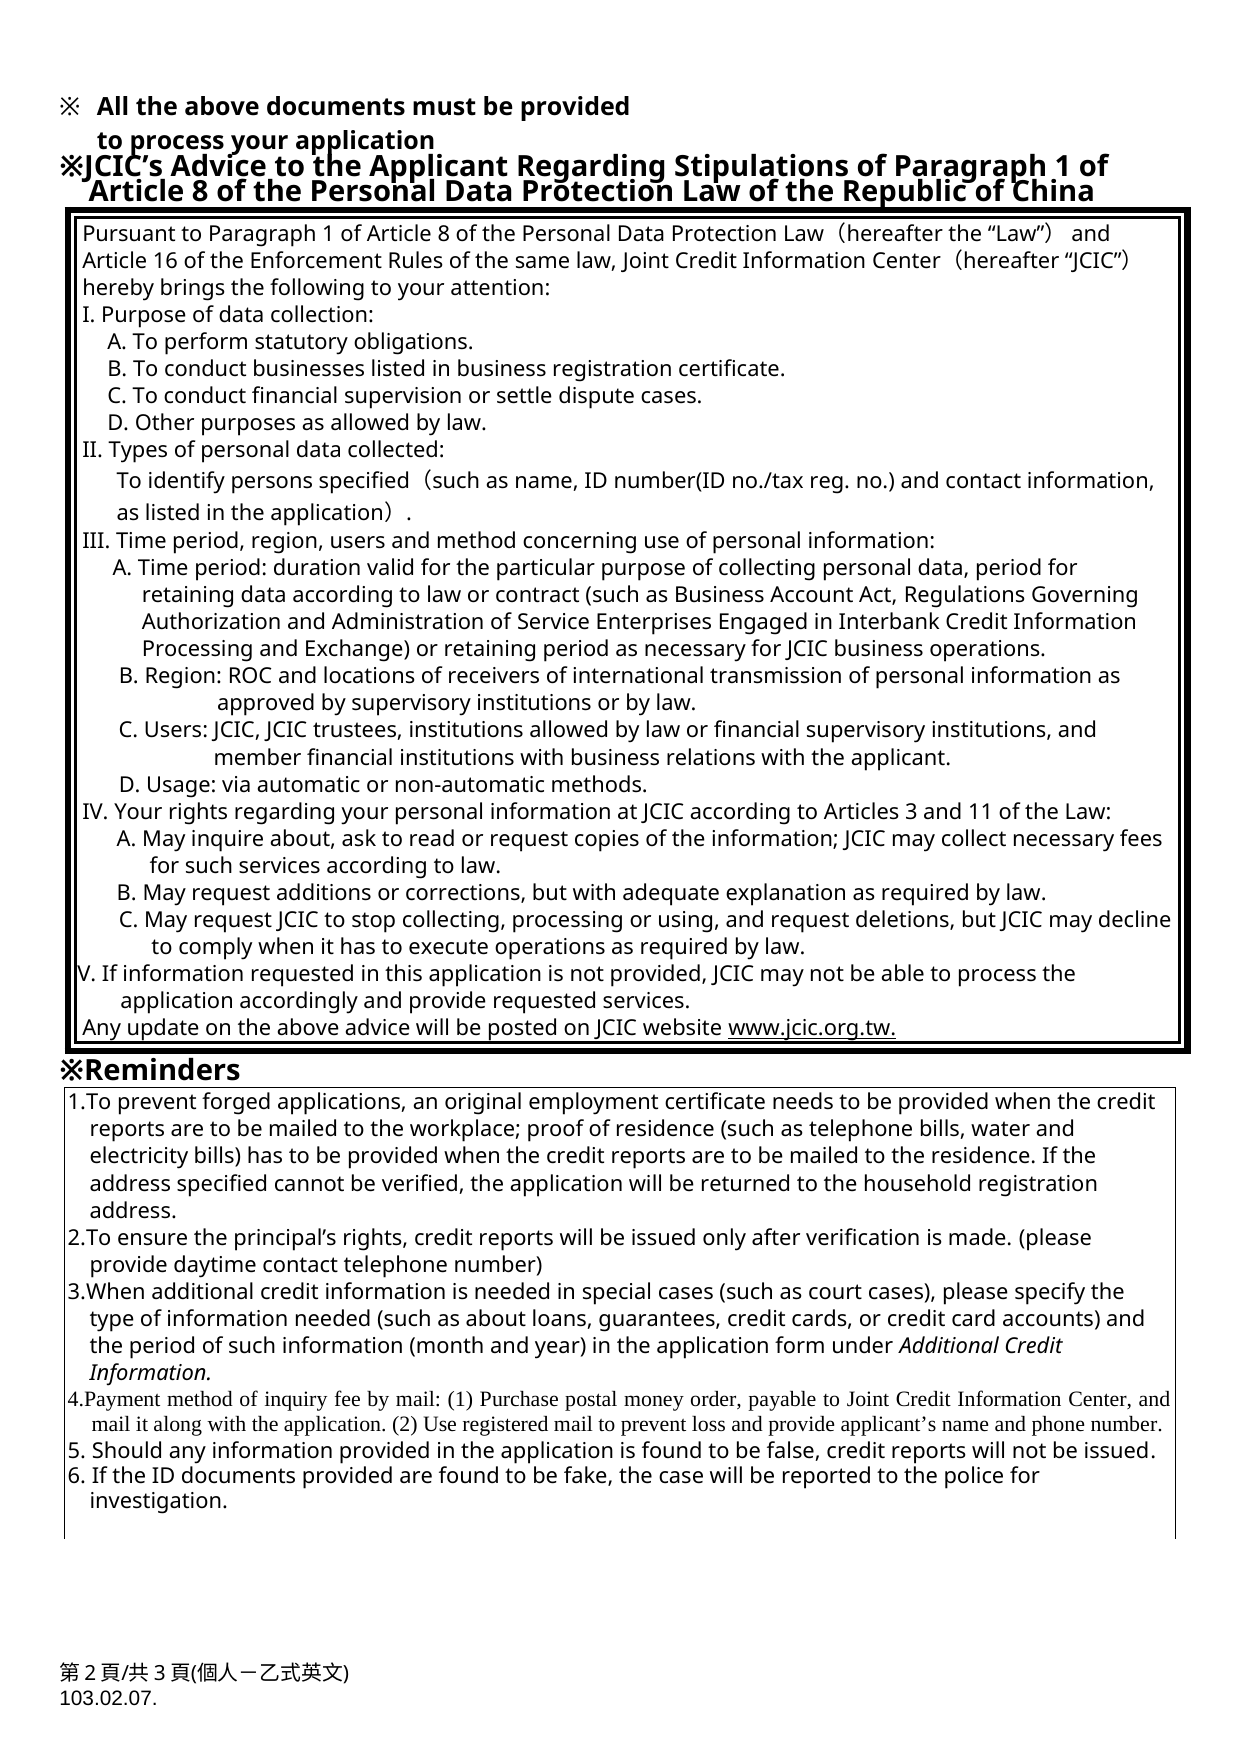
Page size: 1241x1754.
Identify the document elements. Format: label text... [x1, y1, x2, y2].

table_header 1.To prevent forged applications, an original employment certificate needs to be provided when the credit reports are to be mailed to the workplace; proof of residence (such as telephone bills, water and electricity bills) has to be provided when the credit reports are to be mailed to the residence. If the address specified cannot be verified, the application will be returned to the household registration address. 2.To ensure the principal’s rights, credit reports will be issued only after verification is made. (please provide daytime contact telephone number) 3.When additional credit information is needed in special cases (such as court cases), please specify the type of information needed (such as about loans, guarantees, credit cards, or credit card accounts) and the period of such information (month and year) in the application form under Additional Credit Information. 4.Payment method of inquiry fee by mail: (1) Purchase postal money order, payable to Joint Credit Information Center, and mail it along with the application. (2) Use registered mail to prevent loss and provide applicant’s name and phone number. 5. Should any information provided in the application is found to be false, credit reports will not be issued. 6. If the ID documents provided are found to be fake, the case will be reported to the police for investigation. [65, 1088, 1175, 1538]
list All the above documents must be provided [59, 89, 1181, 123]
text ※JCIC’s Advice to the Applicant Regarding Stipulations of Paragraph 1 of Article 8 of the Personal Data Protection Law of the Republic of China [59, 157, 1207, 207]
text ※Reminders [59, 1054, 1181, 1087]
table_header Pursuant to Paragraph 1 of Article 8 of the Personal Data Protection Law（hereafter the “Law”） and Article 16 of the Enforcement Rules of the same law, Joint Credit Information Center（hereafter “JCIC”） hereby brings the following to your attention: I. Purpose of data collection: A. To perform statutory obligations. B. To conduct businesses listed in business registration certificate. C. To conduct financial supervision or settle dispute cases. D. Other purposes as allowed by law. II. Types of personal data collected: To identify persons specified（such as name, ID number(ID no./tax reg. no.) and contact information, as listed in the application）. III. Time period, region, users and method concerning use of personal information: A. Time period: duration valid for the particular purpose of collecting personal data, period for retaining data according to law or contract (such as Business Account Act, Regulations Governing Authorization and Administration of Service Enterprises Engaged in Interbank Credit Information Processing and Exchange) or retaining period as necessary for JCIC business operations. B. Region: ROC and locations of receivers of international transmission of personal information as approved by supervisory institutions or by law. C. Users: JCIC, JCIC trustees, institutions allowed by law or financial supervisory institutions, and member financial institutions with business relations with the applicant. D. Usage: via automatic or non-automatic methods. IV. Your rights regarding your personal information at JCIC according to Articles 3 and 11 of the Law: A. May inquire about, ask to read or request copies of the information; JCIC may collect necessary fees for such services according to law. B. May request additions or corrections, but with adequate explanation as required by law. C. May request JCIC to stop collecting, processing or using, and request deletions, but JCIC may decline to comply when it has to execute operations as required by law. V. If information requested in this application is not provided, JCIC may not be able to process the application accordingly and provide requested services. Any update on the above advice will be posted on JCIC website www.jcic.org.tw. [71, 213, 1184, 1041]
text to process your application [97, 123, 1181, 157]
